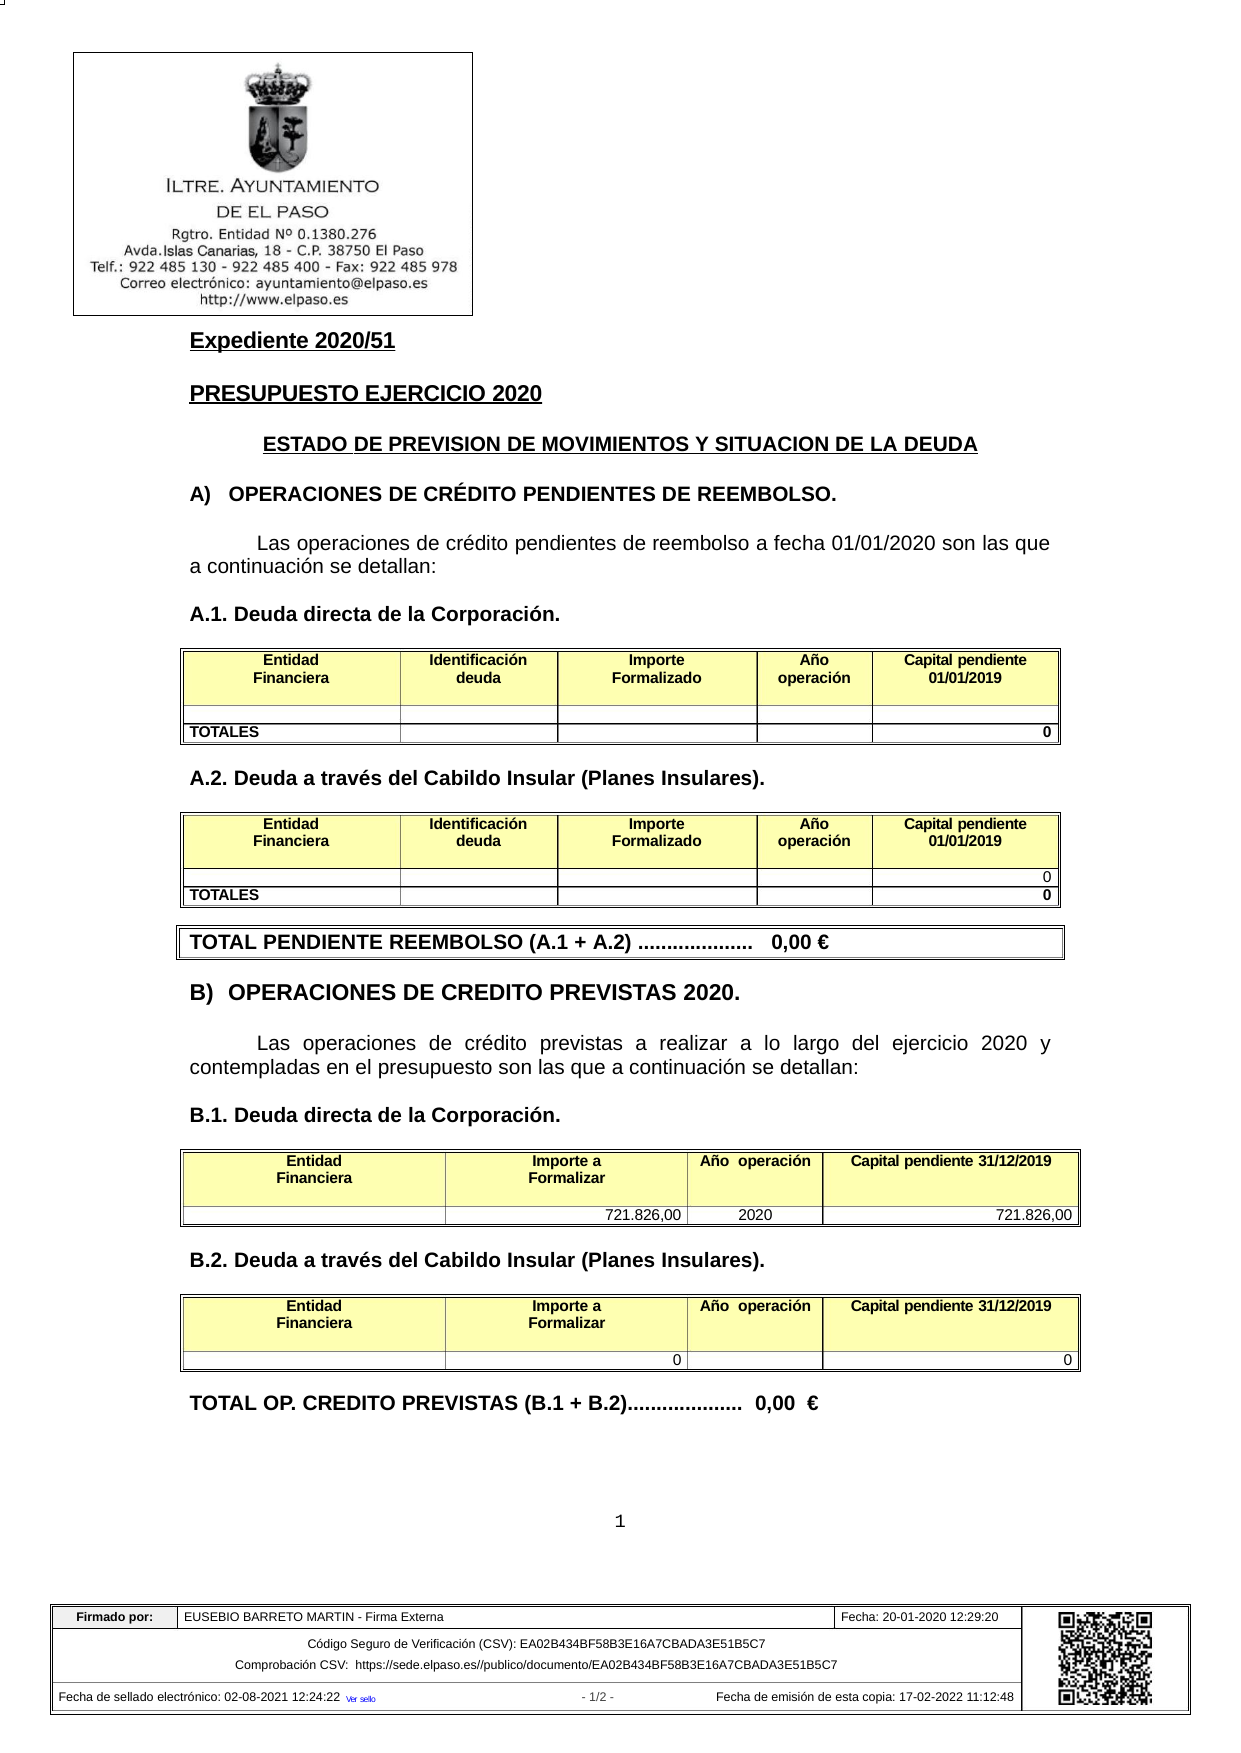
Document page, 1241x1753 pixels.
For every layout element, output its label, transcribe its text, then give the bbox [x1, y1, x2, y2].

text Las operaciones de crédito previstas a realizar a lo largo del ejercicio 2020 y [257, 1032, 1076, 1055]
text operación [778, 833, 874, 850]
text Formalizado [612, 833, 725, 850]
text TOTALES [189, 724, 284, 741]
text Año operación [699, 1297, 834, 1314]
text 1 [614, 1510, 651, 1532]
text Expediente 2020/51 [189, 328, 420, 354]
text 01/01/2019 [928, 669, 1050, 687]
text TOTAL PENDIENTE REEMBOLSO (A.1 + A.2) .................... 0,00 € [189, 931, 856, 954]
text Importe a [532, 1297, 624, 1314]
text Las operaciones de crédito pendientes de reembolso a fecha 01/01/2020 son las que [257, 531, 1076, 555]
text Fecha de emisión de esta copia: 17-02-2022 11:12:48 [716, 1690, 1040, 1704]
text Identificación [429, 815, 551, 832]
text Capital pendiente 31/12/2019 [851, 1153, 1075, 1170]
text Fecha de sellado electrónico: 02-08-2021 12:24:22 Ver sello [58, 1690, 403, 1704]
picture [181, 1295, 1080, 1371]
text a continuación se detallan: [189, 555, 1076, 579]
text Importe [628, 652, 725, 669]
text B.2. Deuda a través del Cabildo Insular (Planes Insulares). [189, 1249, 790, 1272]
text operación [778, 669, 874, 687]
text TOTALES [189, 887, 284, 904]
text A.2. Deuda a través del Cabildo Insular (Planes Insulares). [189, 766, 790, 790]
text B) OPERACIONES DE CREDITO PREVISTAS 2020. [189, 979, 767, 1005]
text Formalizar [528, 1170, 629, 1187]
picture [51, 1605, 1190, 1714]
text 0 [1043, 724, 1075, 741]
text Financiera [253, 833, 353, 850]
text Importe a [532, 1153, 624, 1170]
text Financiera [276, 1170, 376, 1187]
text 721.826,00 [996, 1206, 1095, 1223]
picture [181, 649, 1060, 744]
text EUSEBIO BARRETO MARTIN - Firma Externa [184, 1610, 469, 1624]
text Capital pendiente 31/12/2019 [851, 1297, 1075, 1314]
text B.1. Deuda directa de la Corporación. [189, 1104, 586, 1127]
text PRESUPUESTO EJERCICIO 2020 [189, 381, 566, 406]
text Importe [628, 815, 725, 832]
picture [74, 53, 472, 315]
text 0 [673, 1351, 704, 1368]
text Código Seguro de Verificación (CSV): EA02B434BF58B3E16A7CBADA3E51B5C7 [307, 1638, 791, 1652]
text Formalizado [612, 669, 725, 687]
text A) OPERACIONES DE CRÉDITO PENDIENTES DE REEMBOLSO. [189, 483, 1003, 506]
text 721.826,00 [605, 1206, 705, 1223]
text ESTADO DE PREVISION DE MOVIMIENTOS Y SITUACION DE LA DEUDA [263, 433, 1003, 456]
text Entidad [286, 1297, 365, 1314]
text Capital pendiente [904, 652, 1050, 669]
text 0 [1043, 869, 1075, 886]
text Fecha: 20-01-2020 12:29:20 [841, 1610, 1022, 1624]
text Identificación [429, 652, 551, 669]
text deuda [456, 669, 551, 687]
text 0 [1043, 887, 1075, 904]
text Comprobación CSV: https://sede.elpaso.es//publico/documento/EA02B434BF58B3E16A7CBADA3E51B5C7 [235, 1658, 864, 1672]
text - 1/2 - [581, 1691, 633, 1705]
text Financiera [276, 1315, 376, 1332]
text Año [799, 815, 874, 832]
text deuda [456, 833, 551, 850]
text Capital pendiente [904, 815, 1050, 832]
text A.1. Deuda directa de la Corporación. [189, 603, 586, 627]
text Año [799, 652, 874, 669]
text Entidad [263, 815, 353, 832]
text 01/01/2019 [928, 833, 1050, 850]
text Año operación [699, 1153, 834, 1170]
text Financiera [253, 669, 353, 687]
text contempladas en el presupuesto son las que a continuación se detallan: [189, 1056, 1076, 1079]
picture [181, 1150, 1080, 1226]
picture [177, 926, 1064, 959]
text 2020 [738, 1206, 795, 1223]
text Entidad [286, 1153, 365, 1170]
text Entidad [263, 652, 353, 669]
text Formalizar [528, 1315, 629, 1332]
text Firmado por: [76, 1610, 172, 1624]
text TOTAL OP. CREDITO PREVISTAS (B.1 + B.2).................... 0,00 € [189, 1392, 851, 1415]
text 0 [1063, 1351, 1095, 1368]
picture [181, 813, 1060, 907]
